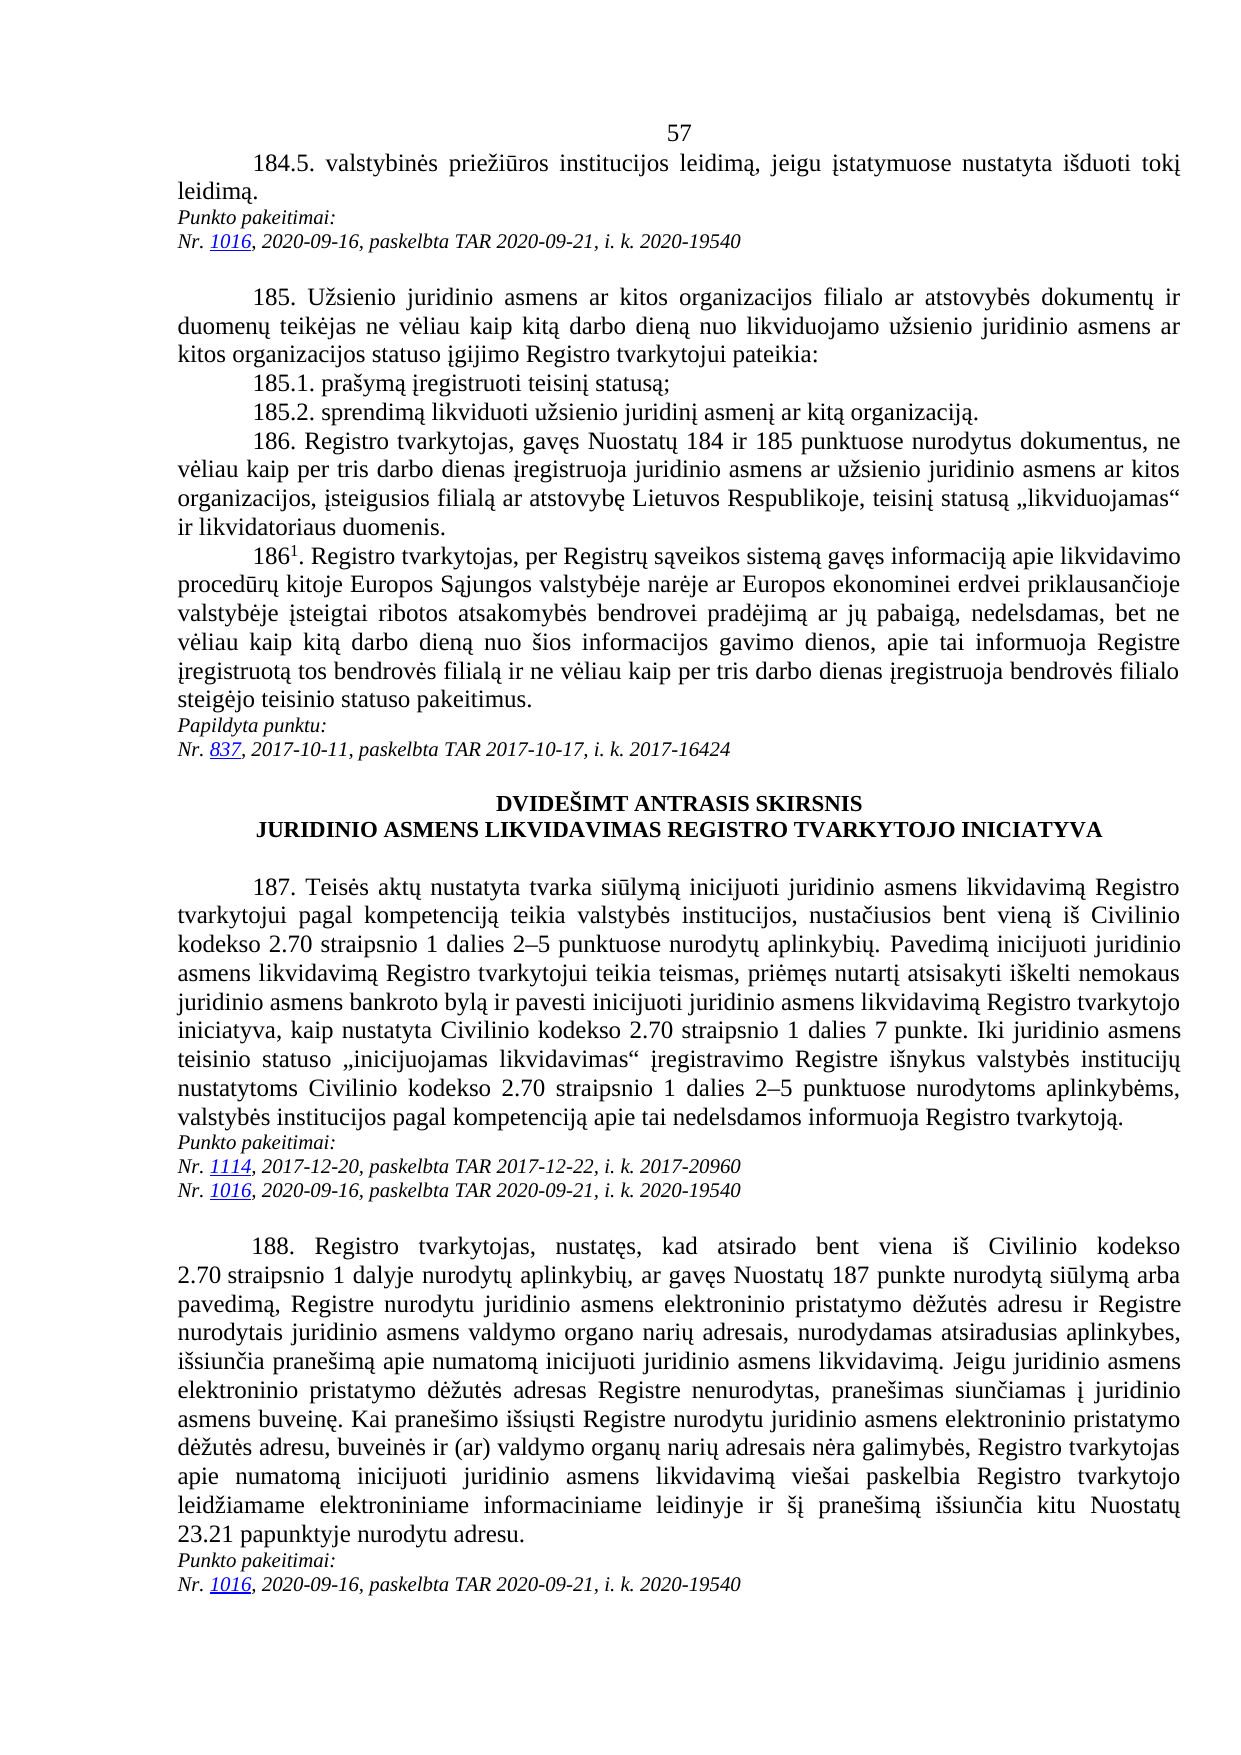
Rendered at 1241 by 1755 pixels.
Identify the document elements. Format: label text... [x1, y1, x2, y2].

text 184.5. valstybinės priežiūros institucijos leidimą, jeigu įstatymuose nustatyta išduoti tokį leidimą. [177, 148, 1181, 205]
text Punkto pakeitimai: [177, 1130, 1181, 1154]
text Nr. 1016, 2020-09-16, paskelbta TAR 2020-09-21, i. k. 2020-19540 [177, 1178, 1181, 1202]
text 1861. Registro tvarkytojas, per Registrų sąveikos sistemą gavęs informaciją apie likvidavimo procedūrų kitoje Europos Sąjungos valstybėje narėje ar Europos ekonominei erdvei priklausančioje valstybėje įsteigtai ribotos atsakomybės bendrovei pradėjimą ar jų pabaigą, nedelsdamas, bet ne vėliau kaip kitą darbo dieną nuo šios informacijos gavimo dienos, apie tai informuoja Registre įregistruotą tos bendrovės filialą ir ne vėliau kaip per tris darbo dienas įregistruoja bendrovės filialo steigėjo teisinio statuso pakeitimus. [177, 541, 1181, 713]
text 188. Registro tvarkytojas, nustatęs, kad atsirado bent viena iš Civilinio kodekso 2.70 straipsnio 1 dalyje nurodytų aplinkybių, ar gavęs Nuostatų 187 punkte nurodytą siūlymą arba pavedimą, Registre nurodytu juridinio asmens elektroninio pristatymo dėžutės adresu ir Registre nurodytais juridinio asmens valdymo organo narių adresais, nurodydamas atsiradusias aplinkybes, išsiunčia pranešimą apie numatomą inicijuoti juridinio asmens likvidavimą. Jeigu juridinio asmens elektroninio pristatymo dėžutės adresas Registre nenurodytas, pranešimas siunčiamas į juridinio asmens buveinę. Kai pranešimo išsiųsti Registre nurodytu juridinio asmens elektroninio pristatymo dėžutės adresu, buveinės ir (ar) valdymo organų narių adresais nėra galimybės, Registro tvarkytojas apie numatomą inicijuoti juridinio asmens likvidavimą viešai paskelbia Registro tvarkytojo leidžiamame elektroniniame informaciniame leidinyje ir šį pranešimą išsiunčia kitu Nuostatų 23.21 papunktyje nurodytu adresu. [177, 1231, 1181, 1547]
text Nr. 837, 2017-10-11, paskelbta TAR 2017-10-17, i. k. 2017-16424 [177, 737, 1181, 761]
text Nr. 1016, 2020-09-16, paskelbta TAR 2020-09-21, i. k. 2020-19540 [177, 1572, 1181, 1596]
text DVIDEŠIMT ANTRASIS SKIRSNIS [177, 790, 1181, 816]
text Punkto pakeitimai: [177, 205, 1181, 229]
text Nr. 1016, 2020-09-16, paskelbta TAR 2020-09-21, i. k. 2020-19540 [177, 229, 1181, 253]
text 185. Užsienio juridinio asmens ar kitos organizacijos filialo ar atstovybės dokumentų ir duomenų teikėjas ne vėliau kaip kitą darbo dieną nuo likviduojamo užsienio juridinio asmens ar kitos organizacijos statuso įgijimo Registro tvarkytojui pateikia: [177, 282, 1181, 368]
text 187. Teisės aktų nustatyta tvarka siūlymą inicijuoti juridinio asmens likvidavimą Registro tvarkytojui pagal kompetenciją teikia valstybės institucijos, nustačiusios bent vieną iš Civilinio kodekso 2.70 straipsnio 1 dalies 2–5 punktuose nurodytų aplinkybių. Pavedimą inicijuoti juridinio asmens likvidavimą Registro tvarkytojui teikia teismas, priėmęs nutartį atsisakyti iškelti nemokaus juridinio asmens bankroto bylą ir pavesti inicijuoti juridinio asmens likvidavimą Registro tvarkytojo iniciatyva, kaip nustatyta Civilinio kodekso 2.70 straipsnio 1 dalies 7 punkte. Iki juridinio asmens teisinio statuso „inicijuojamas likvidavimas“ įregistravimo Registre išnykus valstybės institucijų nustatytoms Civilinio kodekso 2.70 straipsnio 1 dalies 2–5 punktuose nurodytoms aplinkybėms, valstybės institucijos pagal kompetenciją apie tai nedelsdamos informuoja Registro tvarkytoją. [177, 872, 1181, 1130]
text Nr. 1114, 2017-12-20, paskelbta TAR 2017-12-22, i. k. 2017-20960 [177, 1154, 1181, 1178]
text 186. Registro tvarkytojas, gavęs Nuostatų 184 ir 185 punktuose nurodytus dokumentus, ne vėliau kaip per tris darbo dienas įregistruoja juridinio asmens ar užsienio juridinio asmens ar kitos organizacijos, įsteigusios filialą ar atstovybę Lietuvos Respublikoje, teisinį statusą „likviduojamas“ ir likvidatoriaus duomenis. [177, 426, 1181, 541]
text 185.1. prašymą įregistruoti teisinį statusą; [177, 368, 1181, 397]
text Punkto pakeitimai: [177, 1547, 1181, 1572]
text 185.2. sprendimą likviduoti užsienio juridinį asmenį ar kitą organizaciją. [177, 397, 1181, 426]
text JURIDINIO ASMENS LIKVIDAVIMAS REGISTRO TVARKYTOJO INICIATYVA [177, 816, 1181, 843]
text Papildyta punktu: [177, 713, 1181, 737]
